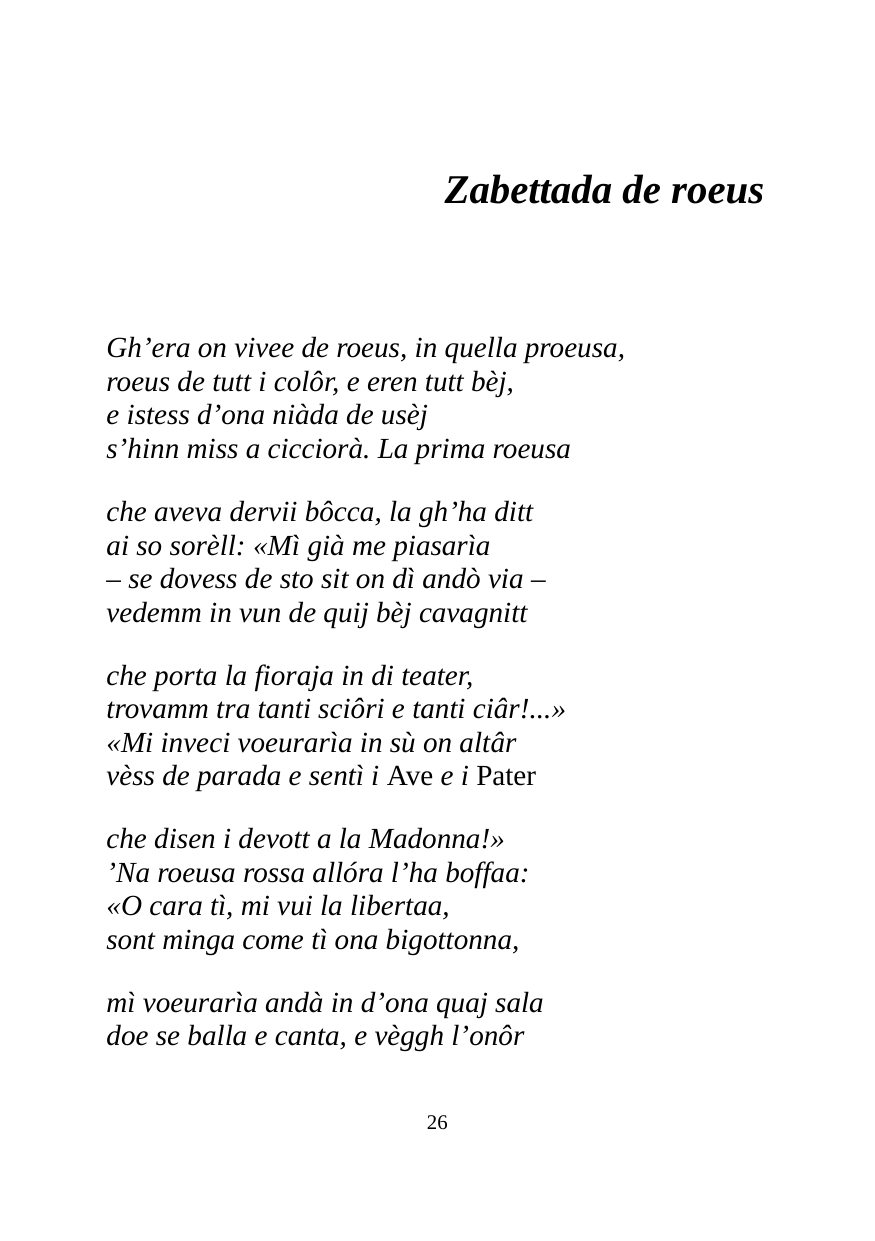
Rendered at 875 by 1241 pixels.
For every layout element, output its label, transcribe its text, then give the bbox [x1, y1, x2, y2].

text che porta la fioraja in di teater, trovamm tra tanti sciôri e tanti ciâr!...» «Mi inveci voeurarìa in sù on altâr vèss de parada e sentì i Ave e i Pater [106, 658, 768, 792]
text che disen i devott a la Madonna!» ’Na roeusa rossa allóra l’ha boffaa: «O cara tì, mi vui la libertaa, sont minga come tì ona bigottonna, [106, 821, 768, 956]
text mì voeurarìa andà in d’ona quaj sala doe se balla e canta, e vèggh l’onôr [106, 985, 768, 1052]
text che aveva dervii bôcca, la gh’ha ditt ai so sorèll: «Mì già me piasarìa – se dovess de sto sit on dì andò via – vedemm in vun de quij bèj cavagnitt [106, 494, 768, 628]
text Gh’era on vivee de roeus, in quella proeusa, roeus de tutt i colôr, e eren tutt bèj, e istess d’ona niàda de usèj s’hinn miss a cicciorà. La prima roeusa [106, 330, 768, 464]
subtitle Zabettada de roeus [106, 165, 768, 212]
